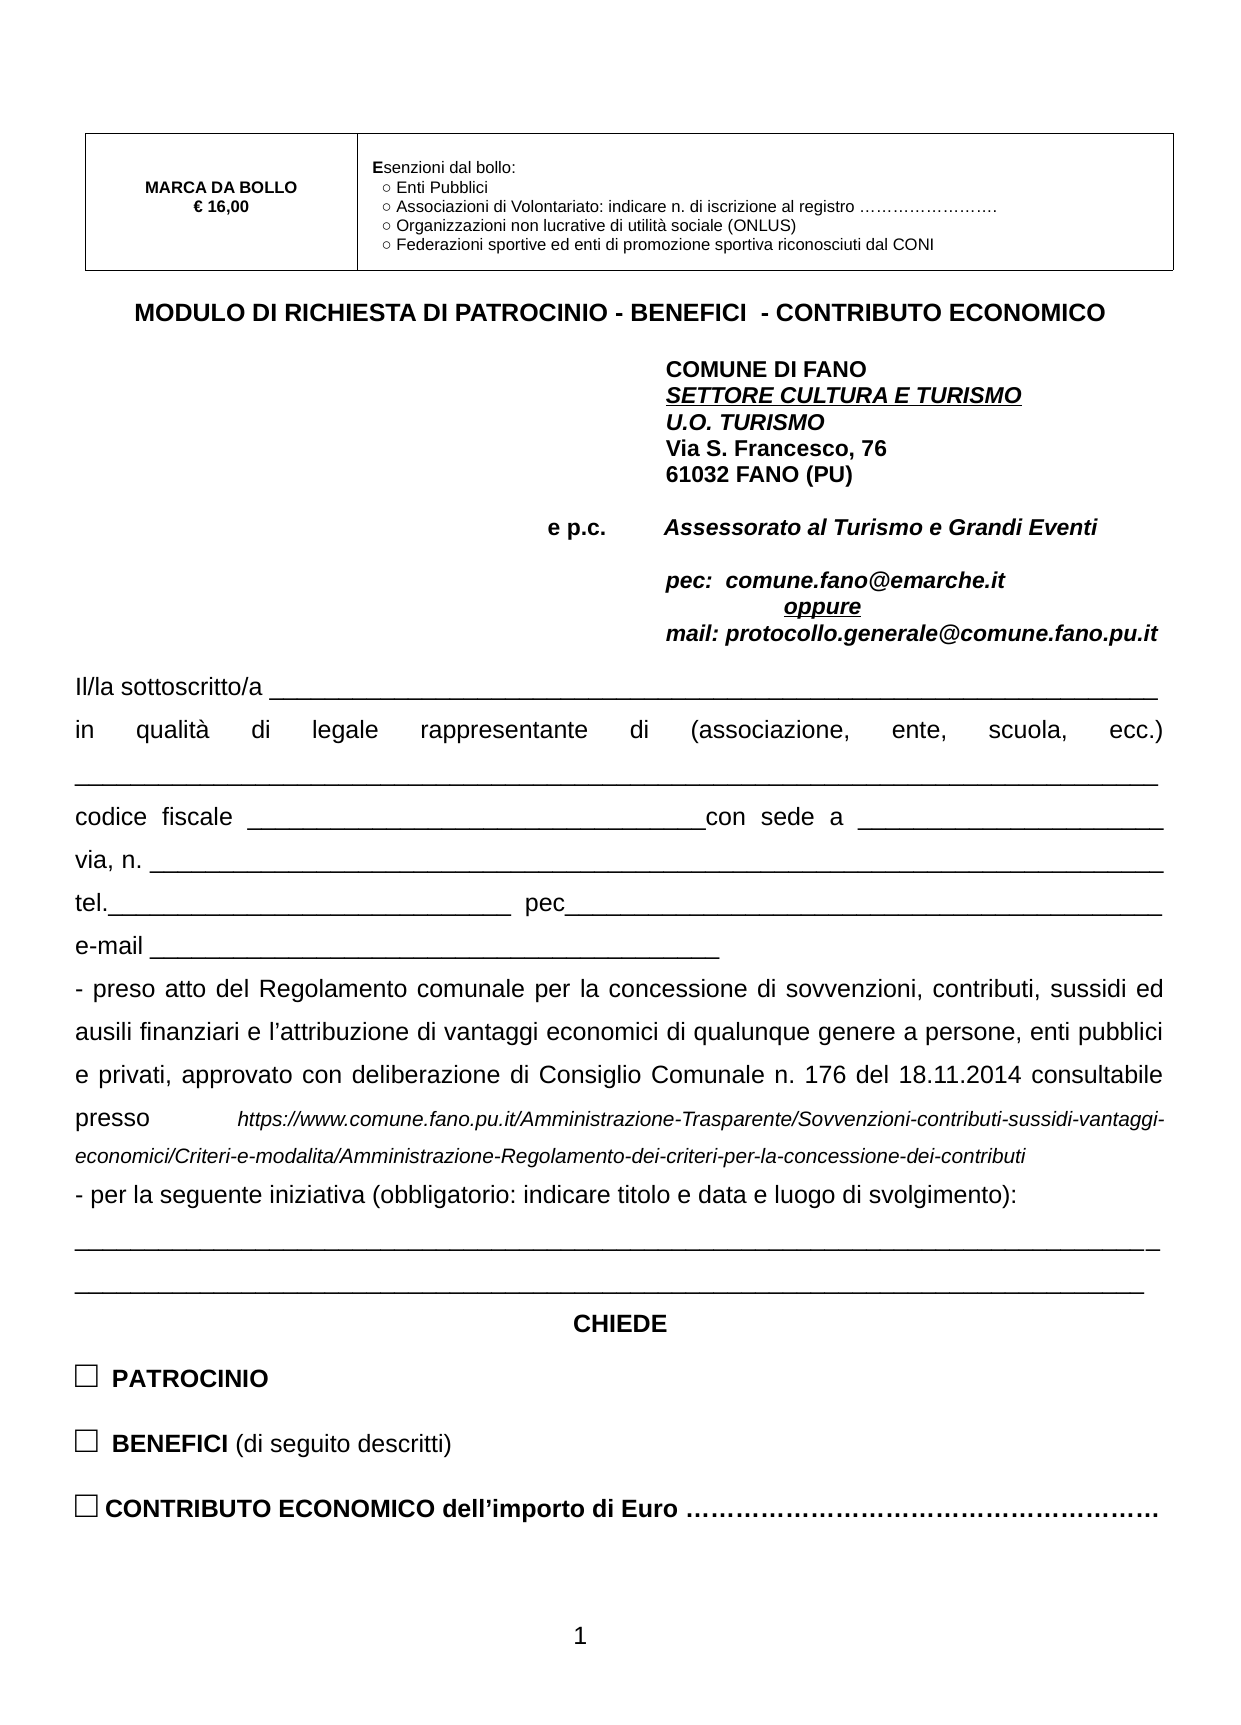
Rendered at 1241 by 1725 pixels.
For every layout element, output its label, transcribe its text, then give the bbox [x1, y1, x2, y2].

text e-mail _________________________________________ [75, 931, 1165, 960]
text Via S. Francesco, 76 [75, 435, 1165, 461]
text SETTORE CULTURA E TURISMO [75, 382, 1165, 409]
text in qualità di legale rappresentante di (associazione, ente, scuola, ecc.) ______________________________________________________________________________ [75, 715, 1165, 787]
table_header MARCA DA BOLLO € 16,00 [86, 134, 357, 269]
text MODULO DI RICHIESTA DI PATROCINIO - BENEFICI - CONTRIBUTO ECONOMICO [75, 298, 1165, 327]
text ___________________________________________________________________________________________________________________________________________________________ [75, 1223, 1165, 1295]
table_header Esenzioni dal bollo: ○ Enti Pubblici ○ Associazioni di Volontariato: indicare n. di iscrizione al registro ……………………. ○ Organizzazioni non lucrative di utilità sociale (ONLUS) ○ Federazioni sportive ed enti di promozione sportiva riconosciuti dal CONI [358, 134, 1173, 269]
text e p.c. Assessorato al Turismo e Grandi Eventi [75, 514, 1165, 540]
text oppure [75, 593, 1165, 619]
text CHIEDE [75, 1309, 1165, 1338]
text mail: protocollo.generale@comune.fano.pu.it [75, 619, 1165, 646]
text □ BENEFICI (di seguito descritti) [75, 1417, 1165, 1460]
text 61032 FANO (PU) [75, 461, 1165, 488]
text Il/la sottoscritto/a ________________________________________________________________ [75, 672, 1165, 701]
text COMUNE DI FANO [75, 356, 1165, 382]
text pec: comune.fano@emarche.it [75, 567, 1165, 593]
text - preso atto del Regolamento comunale per la concessione di sovvenzioni, contributi, sussidi ed ausili finanziari e l’attribuzione di vantaggi economici di qualunque genere a persone, enti pubblici e privati, approvato con deliberazione di Consiglio Comunale n. 176 del 18.11.2014 consultabile presso https://www.comune.fano.pu.it/Amministrazione-Trasparente/Sovvenzioni-contributi-sussidi-vantaggi-economici/Criteri-e-modalita/Amministrazione-Regolamento-dei-criteri-per-la-concessione-dei-contributi [75, 974, 1165, 1168]
text U.O. TURISMO [75, 409, 1165, 435]
text □ CONTRIBUTO ECONOMICO dell’importo di Euro ………………………………………………… [75, 1482, 1165, 1525]
text - per la seguente iniziativa (obbligatorio: indicare titolo e data e luogo di svolgimento): [75, 1180, 1165, 1209]
text codice fiscale _________________________________con sede a ______________________ via, n. _________________________________________________________________________ tel._____________________________ pec___________________________________________ [75, 802, 1165, 917]
text □ PATROCINIO [75, 1353, 1165, 1396]
